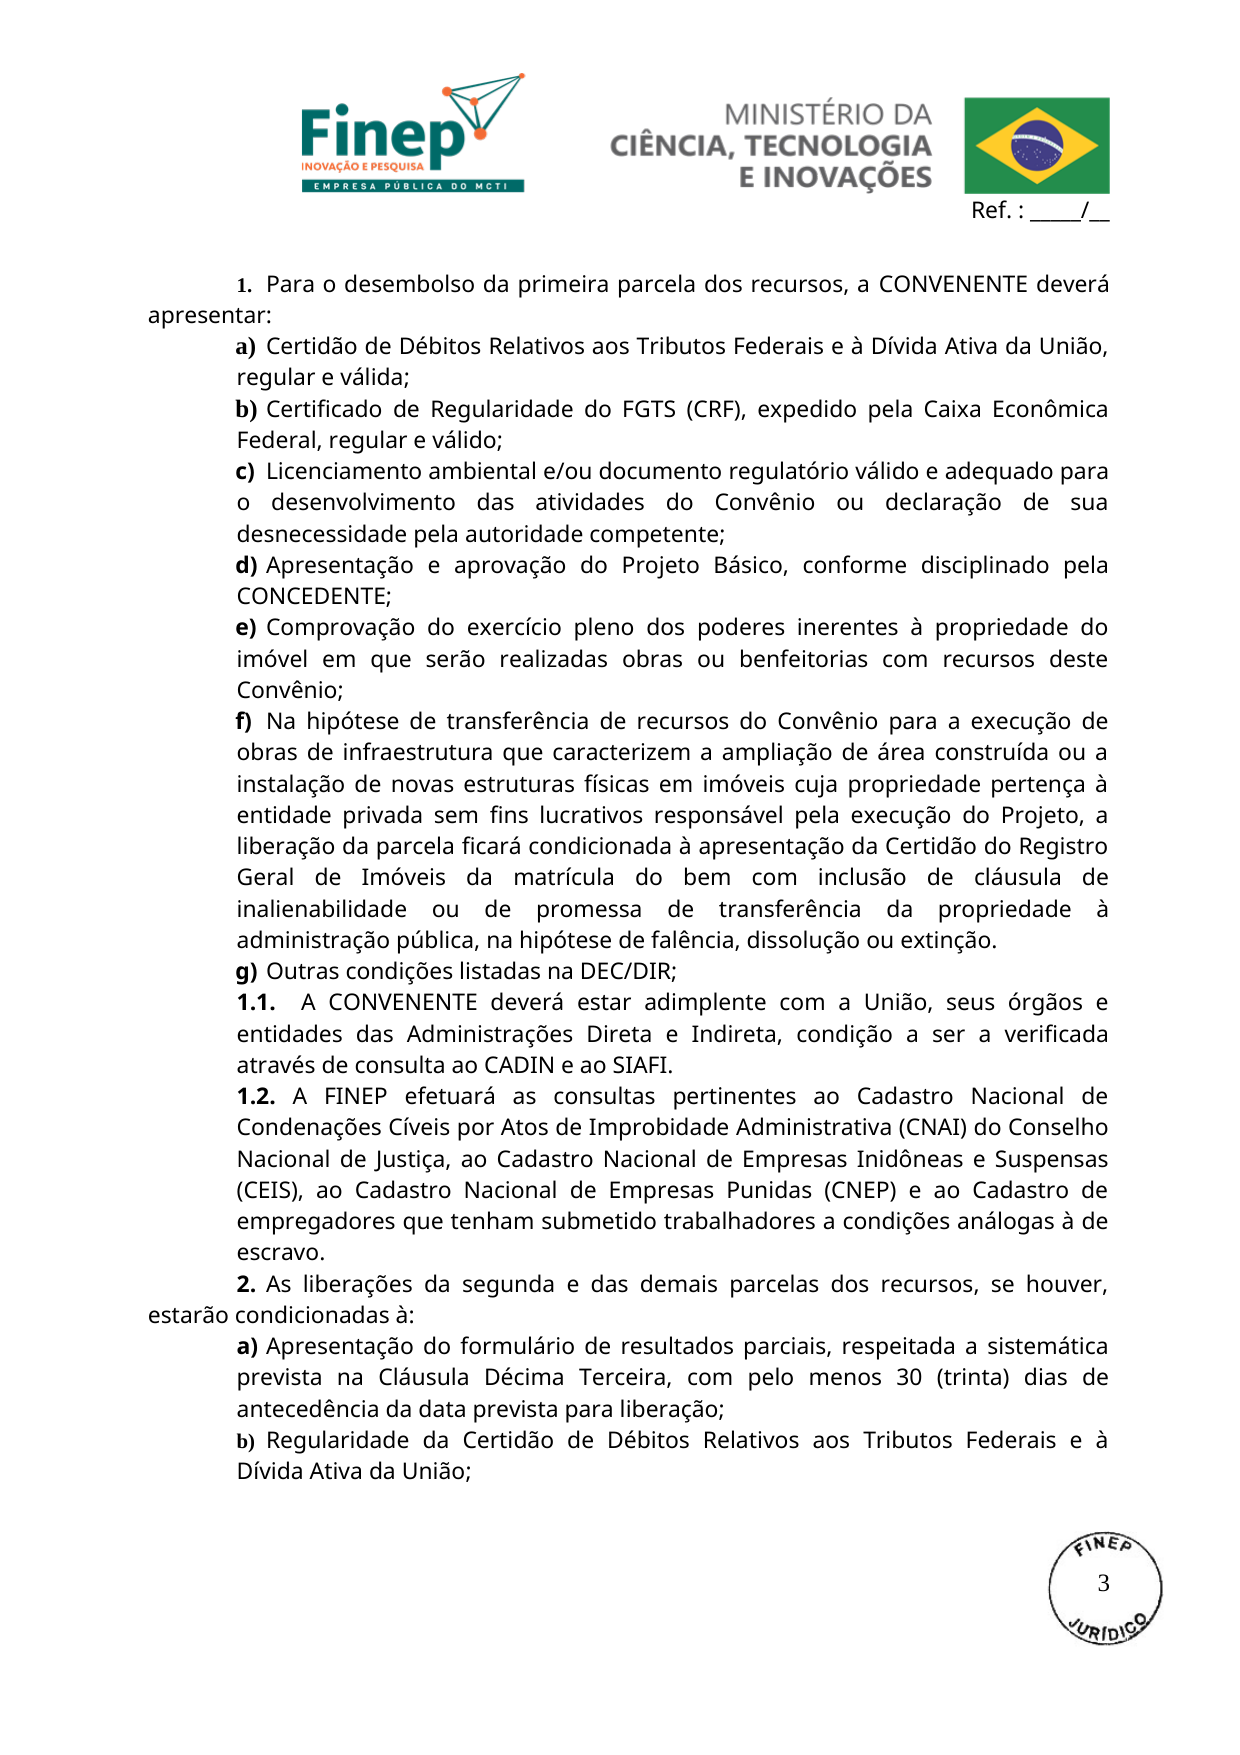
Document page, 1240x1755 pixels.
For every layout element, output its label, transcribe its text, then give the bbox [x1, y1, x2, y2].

list Comprovação do exercício pleno dos poderes inerentes à propriedade do imóvel em que serão realizadas obras ou benfeitorias com recursos deste Convênio; [235, 611, 1110, 705]
list Para o desembolso da primeira parcela dos recursos, a CONVENENTE deverá apresentar: [148, 267, 1110, 330]
list Regularidade da Certidão de Débitos Relativos aos Tributos Federais e à Dívida Ativa da União; [236, 1424, 1110, 1486]
list As liberações da segunda e das demais parcelas dos recursos, se houver, estarão condicionadas à: [148, 1267, 1110, 1330]
list Certidão de Débitos Relativos aos Tributos Federais e à Dívida Ativa da União, regular e válida; [235, 330, 1110, 392]
list Apresentação e aprovação do Projeto Básico, conforme disciplinado pela CONCEDENTE; [235, 549, 1110, 611]
list Apresentação do formulário de resultados parciais, respeitada a sistemática prevista na Cláusula Décima Terceira, com pelo menos 30 (trinta) dias de antecedência da data prevista para liberação; [236, 1330, 1110, 1424]
text 1.2. A FINEP efetuará as consultas pertinentes ao Cadastro Nacional de Condenações Cíveis por Atos de Improbidade Administrativa (CNAI) do Conselho Nacional de Justiça, ao Cadastro Nacional de Empresas Inidôneas e Suspensas (CEIS), ao Cadastro Nacional de Empresas Punidas (CNEP) e ao Cadastro de empregadores que tenham submetido trabalhadores a condições análogas à de escravo. [236, 1080, 1110, 1267]
list Certificado de Regularidade do FGTS (CRF), expedido pela Caixa Econômica Federal, regular e válido; [235, 392, 1110, 455]
list Na hipótese de transferência de recursos do Convênio para a execução de obras de infraestrutura que caracterizem a ampliação de área construída ou a instalação de novas estruturas físicas em imóveis cuja propriedade pertença à entidade privada sem fins lucrativos responsável pela execução do Projeto, a liberação da parcela ficará condicionada à apresentação da Certidão do Registro Geral de Imóveis da matrícula do bem com inclusão de cláusula de inalienabilidade ou de promessa de transferência da propriedade à administração pública, na hipótese de falência, dissolução ou extinção. [235, 705, 1110, 955]
text 1.1. A CONVENENTE deverá estar adimplente com a União, seus órgãos e entidades das Administrações Direta e Indireta, condição a ser a verificada através de consulta ao CADIN e ao SIAFI. [236, 986, 1110, 1080]
list Licenciamento ambiental e/ou documento regulatório válido e adequado para o desenvolvimento das atividades do Convênio ou declaração de sua desnecessidade pela autoridade competente; [235, 455, 1110, 549]
list Outras condições listadas na DEC/DIR; [235, 955, 1110, 986]
